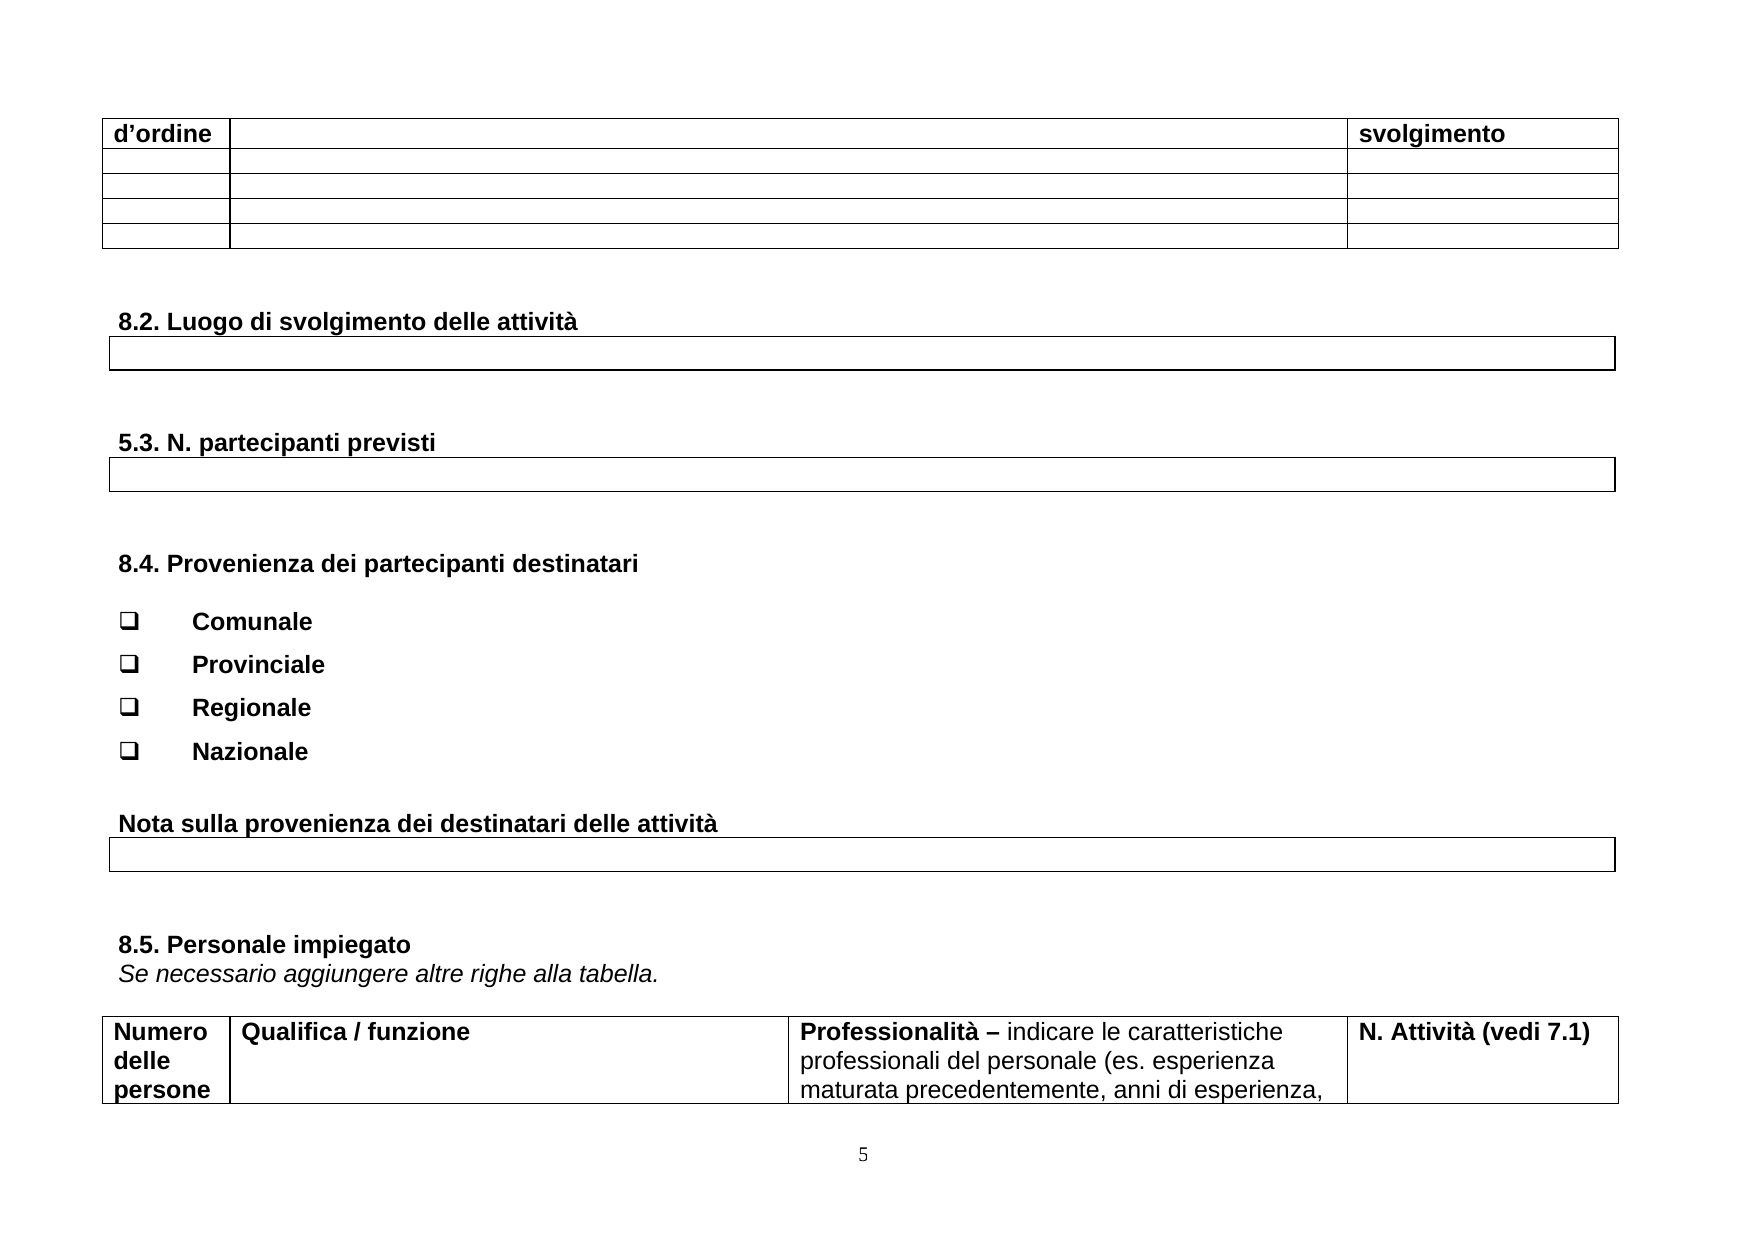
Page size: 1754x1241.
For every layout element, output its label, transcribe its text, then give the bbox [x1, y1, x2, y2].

list Regionale [118, 693, 1606, 722]
list Nazionale [118, 737, 1606, 765]
text 8.5. Personale impiegato [118, 930, 1606, 958]
text 5.3. N. partecipanti previsti [118, 428, 1606, 457]
table_header Professionalità – indicare le caratteristiche professionali del personale (es. esperienza maturata precedentemente, anni di esperienza, [789, 1017, 1347, 1103]
list Comunale [118, 607, 1606, 636]
text Nota sulla provenienza dei destinatari delle attività [118, 808, 1606, 837]
text Se necessario aggiungere altre righe alla tabella. [118, 958, 1606, 987]
table_cell [231, 174, 1347, 198]
table_cell [231, 224, 1347, 248]
text 8.4. Provenienza dei partecipanti destinatari [118, 549, 1606, 578]
table_header [231, 119, 1347, 148]
table_cell [1348, 149, 1618, 173]
list Provinciale [118, 650, 1606, 679]
table_cell [231, 199, 1347, 223]
table_cell [1348, 199, 1618, 223]
table_header Qualifica / funzione [231, 1017, 788, 1103]
table_cell [231, 149, 1347, 173]
table_cell [103, 199, 229, 223]
table_cell [103, 174, 229, 198]
table_cell [103, 149, 229, 173]
table_cell [103, 224, 229, 248]
table_header d’ordine [103, 119, 229, 148]
table_header N. Attività (vedi 7.1) [1348, 1017, 1618, 1103]
table_cell [1348, 224, 1618, 248]
table_header Numero delle persone [103, 1017, 229, 1103]
table_header svolgimento [1348, 119, 1618, 148]
text 8.2. Luogo di svolgimento delle attività [118, 307, 1606, 336]
table_cell [1348, 174, 1618, 198]
